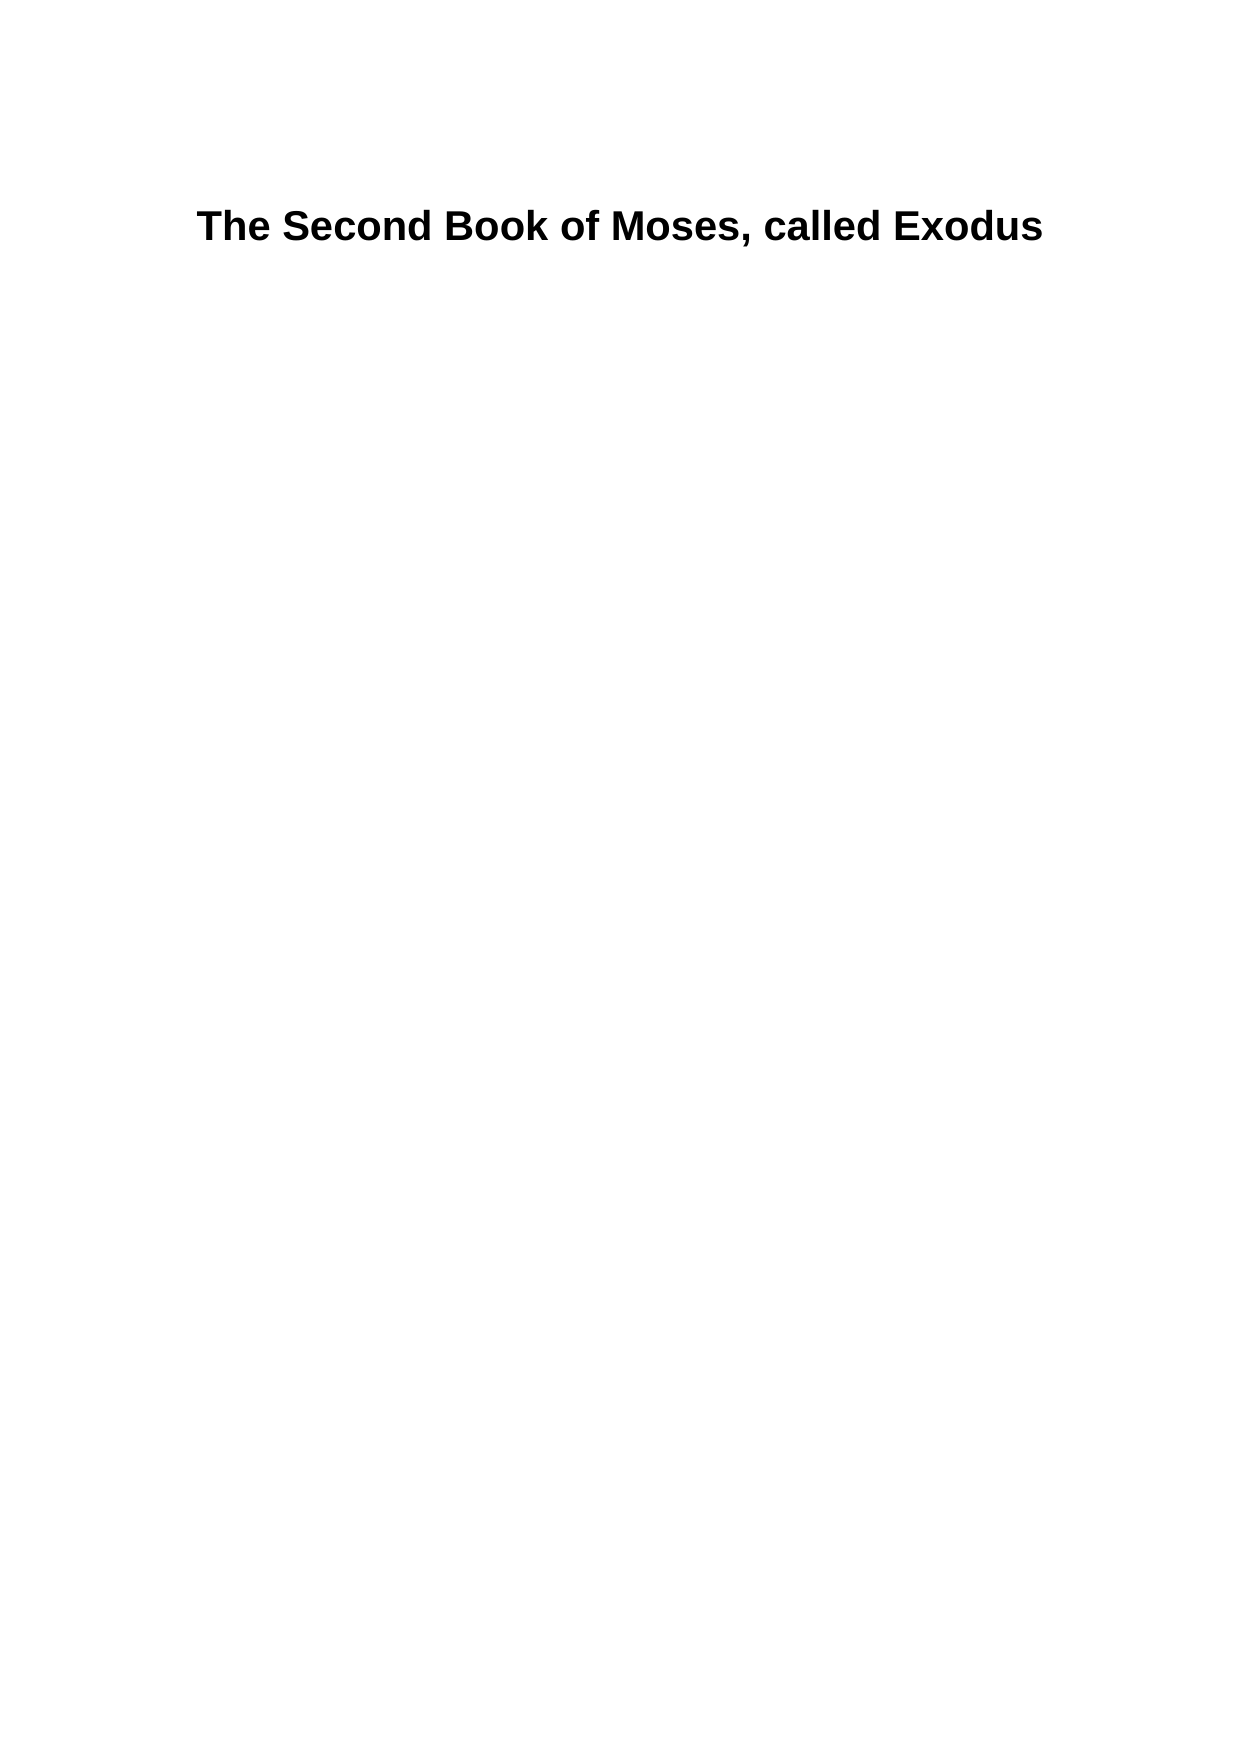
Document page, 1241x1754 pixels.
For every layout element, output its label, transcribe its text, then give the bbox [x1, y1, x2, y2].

title The Second Book of Moses, called Exodus [118, 201, 1122, 249]
